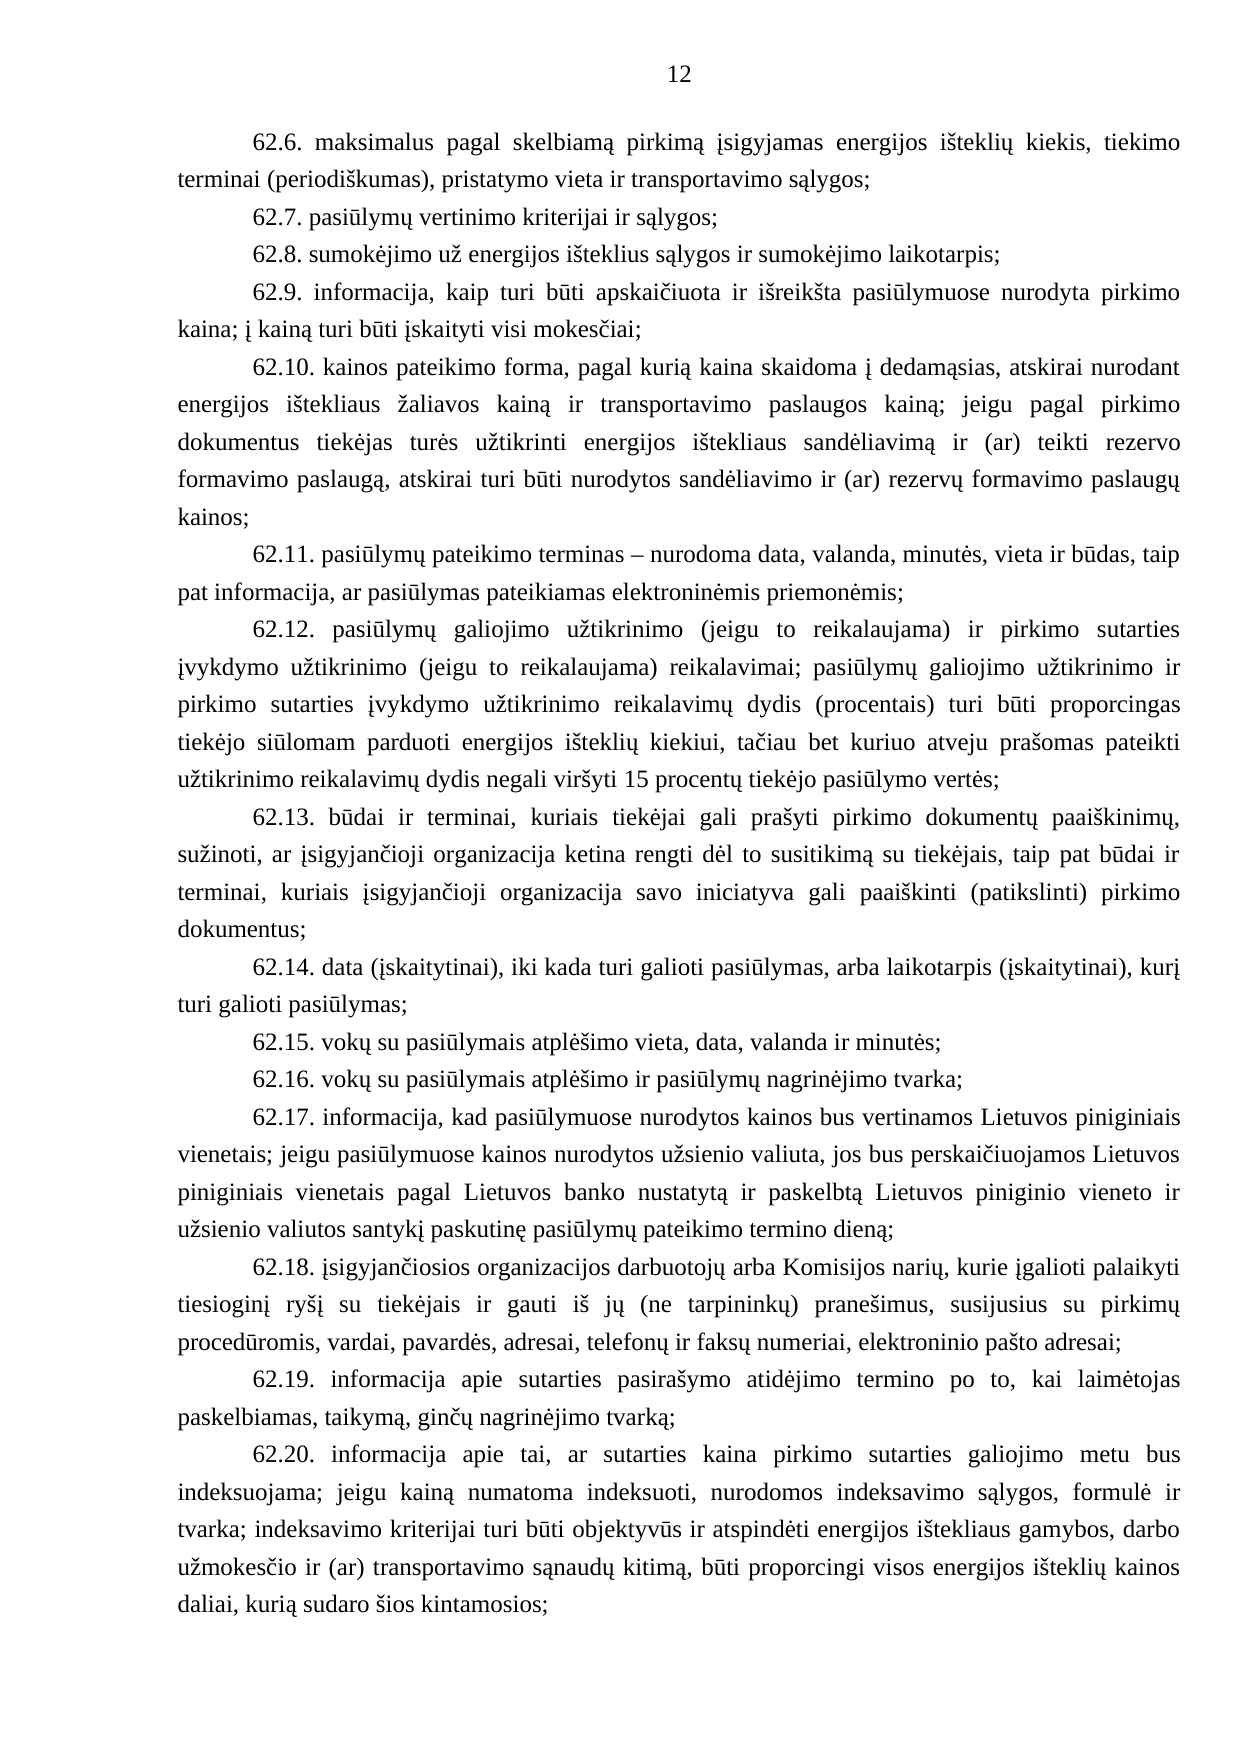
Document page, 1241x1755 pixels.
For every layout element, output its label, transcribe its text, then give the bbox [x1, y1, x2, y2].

text 62.8. sumokėjimo už energijos išteklius sąlygos ir sumokėjimo laikotarpis; [177, 231, 1181, 268]
text 62.18. įsigyjančiosios organizacijos darbuotojų arba Komisijos narių, kurie įgalioti palaikyti tiesioginį ryšį su tiekėjais ir gauti iš jų (ne tarpininkų) pranešimus, susijusius su pirkimų procedūromis, vardai, pavardės, adresai, telefonų ir faksų numeriai, elektroninio pašto adresai; [177, 1243, 1181, 1356]
text 62.9. informacija, kaip turi būti apskaičiuota ir išreikšta pasiūlymuose nurodyta pirkimo kaina; į kainą turi būti įskaityti visi mokesčiai; [177, 268, 1181, 343]
text 62.7. pasiūlymų vertinimo kriterijai ir sąlygos; [177, 193, 1181, 231]
text 62.14. data (įskaitytinai), iki kada turi galioti pasiūlymas, arba laikotarpis (įskaitytinai), kurį turi galioti pasiūlymas; [177, 943, 1181, 1018]
text 62.20. informacija apie tai, ar sutarties kaina pirkimo sutarties galiojimo metu bus indeksuojama; jeigu kainą numatoma indeksuoti, nurodomos indeksavimo sąlygos, formulė ir tvarka; indeksavimo kriterijai turi būti objektyvūs ir atspindėti energijos ištekliaus gamybos, darbo užmokesčio ir (ar) transportavimo sąnaudų kitimą, būti proporcingi visos energijos išteklių kainos daliai, kurią sudaro šios kintamosios; [177, 1431, 1181, 1618]
text 62.19. informacija apie sutarties pasirašymo atidėjimo termino po to, kai laimėtojas paskelbiamas, taikymą, ginčų nagrinėjimo tvarką; [177, 1356, 1181, 1431]
text 62.12. pasiūlymų galiojimo užtikrinimo (jeigu to reikalaujama) ir pirkimo sutarties įvykdymo užtikrinimo (jeigu to reikalaujama) reikalavimai; pasiūlymų galiojimo užtikrinimo ir pirkimo sutarties įvykdymo užtikrinimo reikalavimų dydis (procentais) turi būti proporcingas tiekėjo siūlomam parduoti energijos išteklių kiekiui, tačiau bet kuriuo atveju prašomas pateikti užtikrinimo reikalavimų dydis negali viršyti 15 procentų tiekėjo pasiūlymo vertės; [177, 606, 1181, 793]
text 62.16. vokų su pasiūlymais atplėšimo ir pasiūlymų nagrinėjimo tvarka; [177, 1056, 1181, 1093]
text 62.17. informacija, kad pasiūlymuose nurodytos kainos bus vertinamos Lietuvos piniginiais vienetais; jeigu pasiūlymuose kainos nurodytos užsienio valiuta, jos bus perskaičiuojamos Lietuvos piniginiais vienetais pagal Lietuvos banko nustatytą ir paskelbtą Lietuvos piniginio vieneto ir užsienio valiutos santykį paskutinę pasiūlymų pateikimo termino dieną; [177, 1093, 1181, 1243]
text 62.13. būdai ir terminai, kuriais tiekėjai gali prašyti pirkimo dokumentų paaiškinimų, sužinoti, ar įsigyjančioji organizacija ketina rengti dėl to susitikimą su tiekėjais, taip pat būdai ir terminai, kuriais įsigyjančioji organizacija savo iniciatyva gali paaiškinti (patikslinti) pirkimo dokumentus; [177, 793, 1181, 943]
text 62.15. vokų su pasiūlymais atplėšimo vieta, data, valanda ir minutės; [177, 1018, 1181, 1056]
text 62.6. maksimalus pagal skelbiamą pirkimą įsigyjamas energijos išteklių kiekis, tiekimo terminai (periodiškumas), pristatymo vieta ir transportavimo sąlygos; [177, 118, 1181, 193]
text 62.10. kainos pateikimo forma, pagal kurią kaina skaidoma į dedamąsias, atskirai nurodant energijos ištekliaus žaliavos kainą ir transportavimo paslaugos kainą; jeigu pagal pirkimo dokumentus tiekėjas turės užtikrinti energijos ištekliaus sandėliavimą ir (ar) teikti rezervo formavimo paslaugą, atskirai turi būti nurodytos sandėliavimo ir (ar) rezervų formavimo paslaugų kainos; [177, 343, 1181, 531]
text 62.11. pasiūlymų pateikimo terminas – nurodoma data, valanda, minutės, vieta ir būdas, taip pat informacija, ar pasiūlymas pateikiamas elektroninėmis priemonėmis; [177, 531, 1181, 606]
